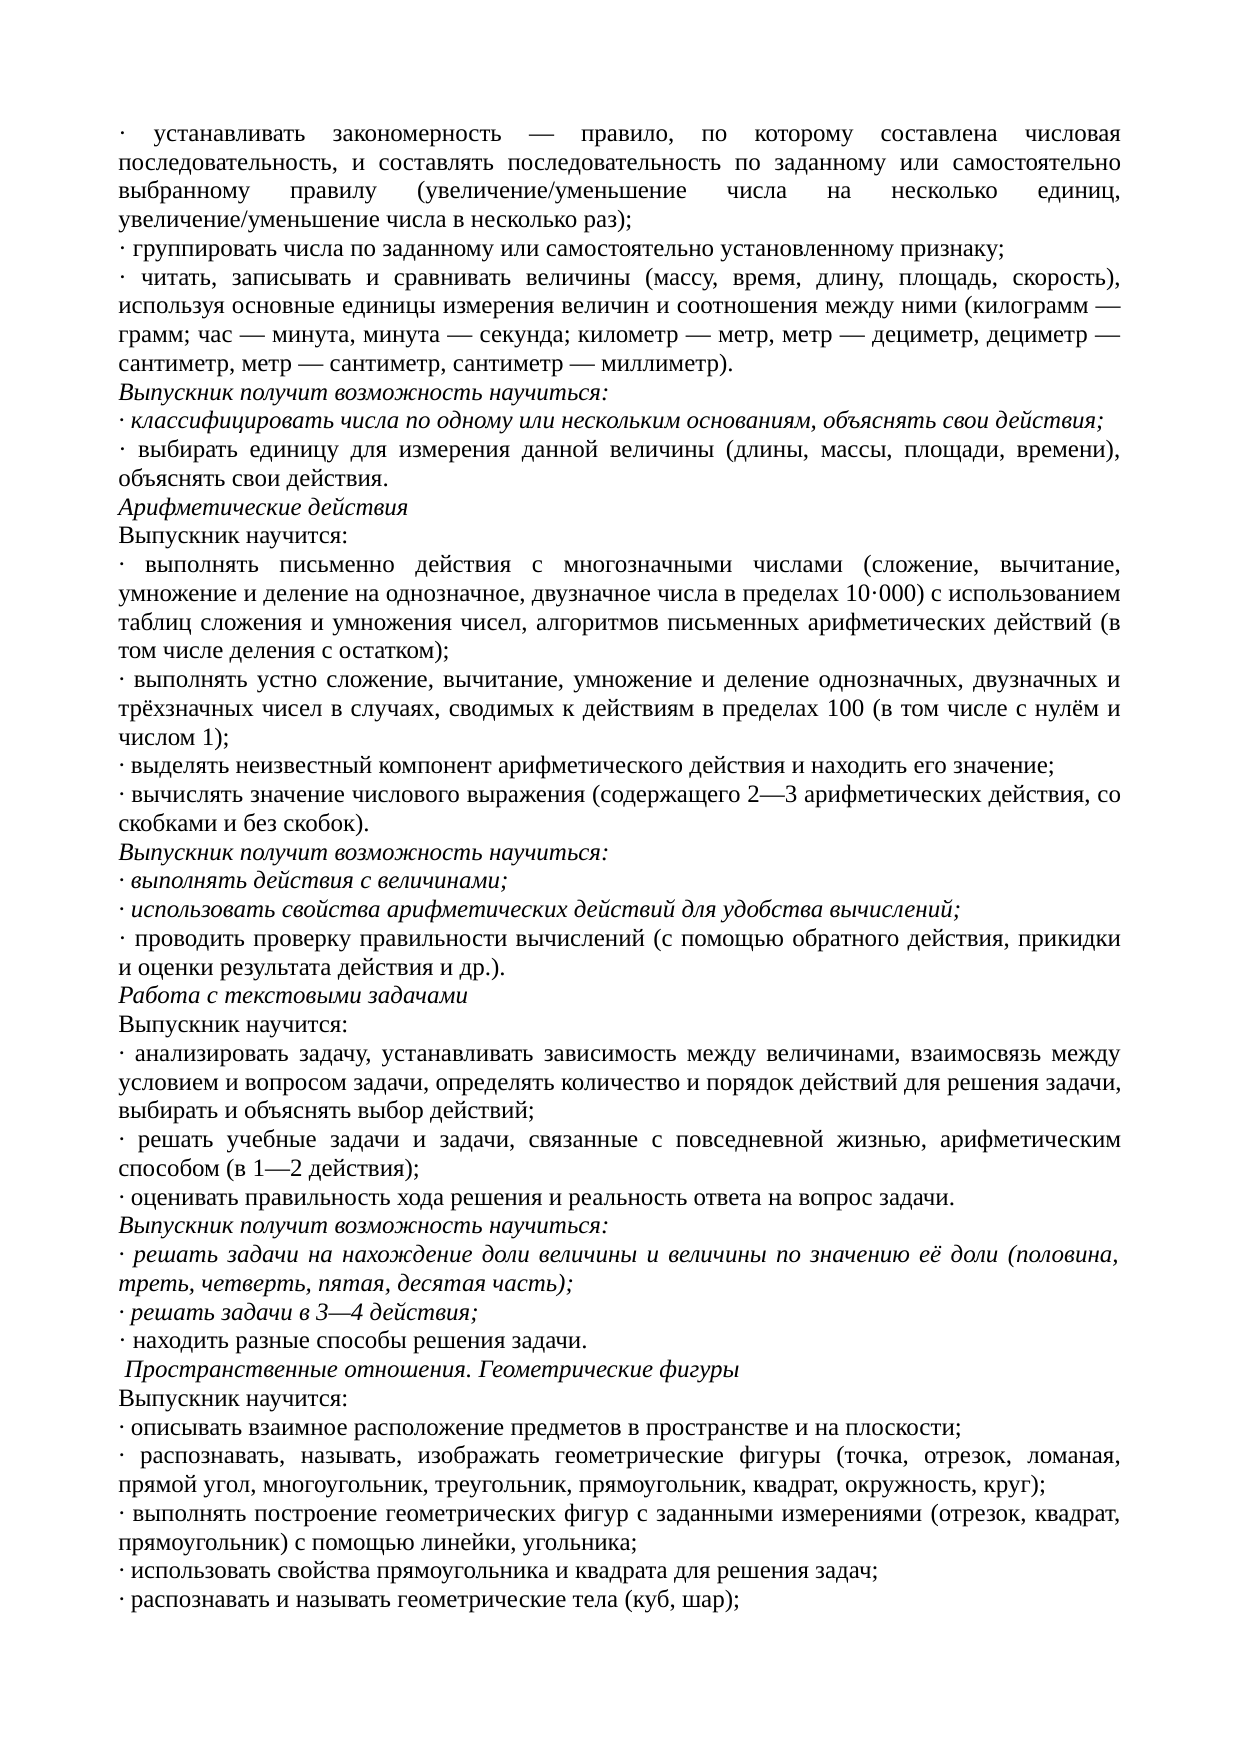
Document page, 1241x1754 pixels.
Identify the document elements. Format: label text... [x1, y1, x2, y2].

text · находить разные способы решения задачи. [118, 1326, 1122, 1354]
text Пространственные отношения. Геометрические фигуры [118, 1354, 1122, 1383]
text · выполнять письменно действия с многозначными числами (сложение, вычитание, умножение и деление на однозначное, двузначное числа в пределах 10·000) с использованием таблиц сложения и умножения чисел, алгоритмов письменных арифметических действий (в том числе деления с остатком); [118, 549, 1122, 664]
text · выполнять действия с величинами; [118, 866, 1122, 894]
text Выпускник получит возможность научиться: [118, 377, 1122, 406]
text · решать задачи на нахождение доли величины и величины по значению её доли (половина, треть, четверть, пятая, десятая часть); [118, 1239, 1122, 1297]
text · читать, записывать и сравнивать величины (массу, время, длину, площадь, скорость), используя основные единицы измерения величин и соотношения между ними (килограмм — грамм; час — минута, минута — секунда; километр — метр, метр — дециметр, дециметр — сантиметр, метр — сантиметр, сантиметр — миллиметр). [118, 262, 1122, 377]
text · классифицировать числа по одному или нескольким основаниям, объяснять свои действия; [118, 406, 1122, 434]
text · группировать числа по заданному или самостоятельно установленному признаку; [118, 233, 1122, 262]
text Выпускник научится: [118, 1009, 1122, 1038]
text Выпускник научится: [118, 1383, 1122, 1412]
text Работа с текстовыми задачами [118, 981, 1122, 1009]
text · выделять неизвестный компонент арифметического действия и находить его значение; [118, 751, 1122, 779]
text Арифметические действия [118, 492, 1122, 521]
text Выпускник получит возможность научиться: [118, 837, 1122, 866]
text · решать задачи в 3—4 действия; [118, 1297, 1122, 1326]
text · оценивать правильность хода решения и реальность ответа на вопрос задачи. [118, 1182, 1122, 1211]
text · выполнять устно сложение, вычитание, умножение и деление однозначных, двузначных и трёхзначных чисел в случаях, сводимых к действиям в пределах 100 (в том числе с нулём и числом 1); [118, 664, 1122, 751]
text · проводить проверку правильности вычислений (с помощью обратного действия, прикидки и оценки результата действия и др.). [118, 923, 1122, 981]
text · решать учебные задачи и задачи, связанные с повседневной жизнью, арифметическим способом (в 1—2 действия); [118, 1124, 1122, 1182]
text · распознавать, называть, изображать геометрические фигуры (точка, отрезок, ломаная, прямой угол, многоугольник, треугольник, прямоугольник, квадрат, окружность, круг); [118, 1441, 1122, 1498]
text · выбирать единицу для измерения данной величины (длины, массы, площади, времени), объяснять свои действия. [118, 434, 1122, 492]
text · вычислять значение числового выражения (содержащего 2—3 арифметических действия, со скобками и без скобок). [118, 779, 1122, 837]
text · устанавливать закономерность — правило, по которому составлена числовая последовательность, и составлять последовательность по заданному или самостоятельно выбранному правилу (увеличение/уменьшение числа на несколько единиц, увеличение/уменьшение числа в несколько раз); [118, 118, 1122, 233]
text · распознавать и называть геометрические тела (куб, шар); [118, 1584, 1122, 1613]
text Выпускник научится: [118, 521, 1122, 549]
text · использовать свойства прямоугольника и квадрата для решения задач; [118, 1556, 1122, 1584]
text · использовать свойства арифметических действий для удобства вычислений; [118, 894, 1122, 923]
text · выполнять построение геометрических фигур с заданными измерениями (отрезок, квадрат, прямоугольник) с помощью линейки, угольника; [118, 1498, 1122, 1556]
text Выпускник получит возможность научиться: [118, 1211, 1122, 1239]
text · анализировать задачу, устанавливать зависимость между величинами, взаимосвязь между условием и вопросом задачи, определять количество и порядок действий для решения задачи, выбирать и объяснять выбор действий; [118, 1038, 1122, 1124]
text · описывать взаимное расположение предметов в пространстве и на плоскости; [118, 1412, 1122, 1441]
